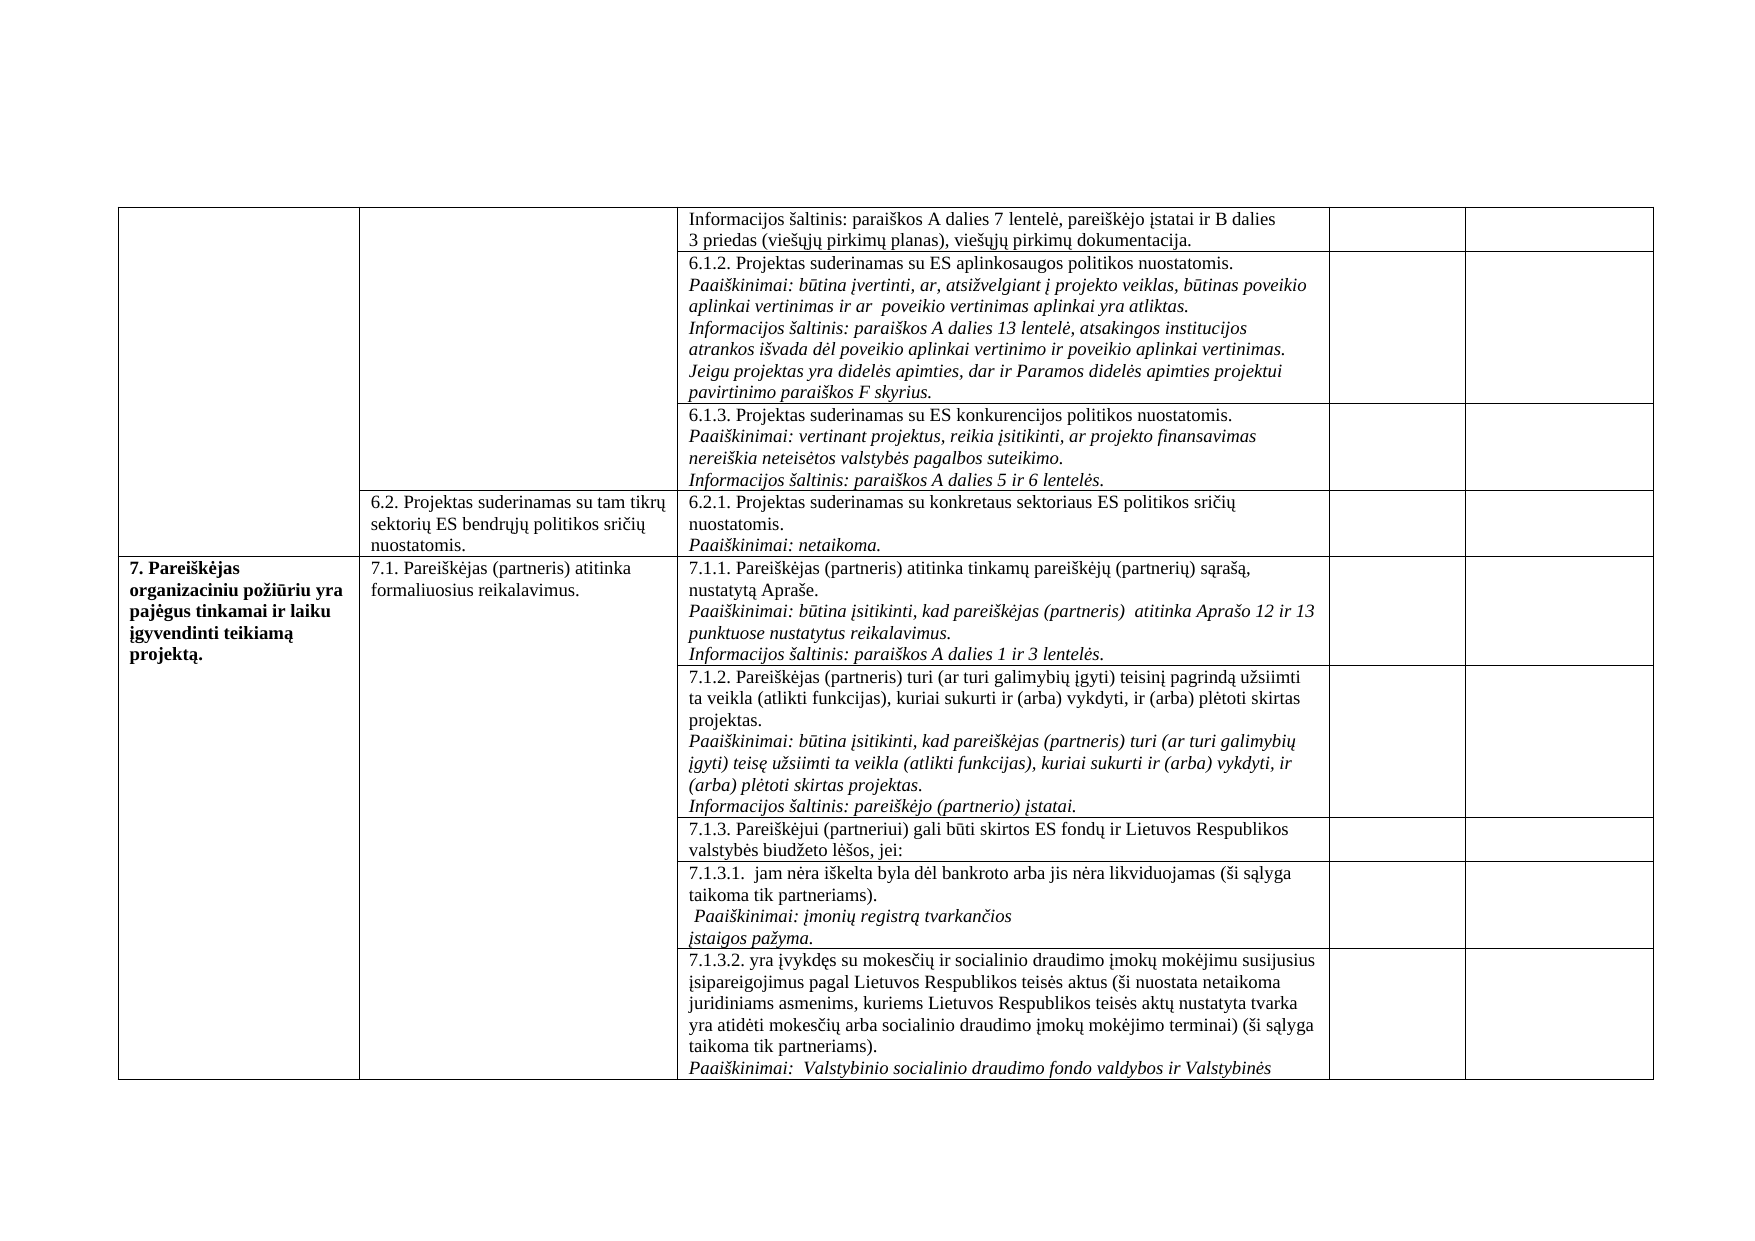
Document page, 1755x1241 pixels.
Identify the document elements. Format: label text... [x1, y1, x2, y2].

table_cell Informacijos šaltinis: paraiškos A dalies 7 lentelė, pareiškėjo įstatai ir B dalies 3 priedas (viešųjų pirkimų planas), viešųjų pirkimų dokumentacija. [678, 208, 1329, 251]
table_cell 7.1. Pareiškėjas (partneris) atitinka formaliuosius reikalavimus. [360, 557, 677, 1078]
table_cell [1330, 404, 1465, 490]
table_cell [1330, 949, 1465, 1078]
table_cell [1466, 818, 1653, 861]
table_cell 7.1.3. Pareiškėjui (partneriui) gali būti skirtos ES fondų ir Lietuvos Respublikos valstybės biudžeto lėšos, jei: [678, 818, 1329, 861]
table_cell [1466, 949, 1653, 1078]
table_cell [1330, 491, 1465, 556]
table_cell [1330, 252, 1465, 403]
table_cell 6.1.2. Projektas suderinamas su ES aplinkosaugos politikos nuostatomis. Paaiškinimai: būtina įvertinti, ar, atsižvelgiant į projekto veiklas, būtinas poveikio aplinkai vertinimas ir ar poveikio vertinimas aplinkai yra atliktas. Informacijos šaltinis: paraiškos A dalies 13 lentelė, atsakingos institucijos atrankos išvada dėl poveikio aplinkai vertinimo ir poveikio aplinkai vertinimas. Jeigu projektas yra didelės apimties, dar ir Paramos didelės apimties projektui pavirtinimo paraiškos F skyrius. [678, 252, 1329, 403]
table_cell 7.1.2. Pareiškėjas (partneris) turi (ar turi galimybių įgyti) teisinį pagrindą užsiimti ta veikla (atlikti funkcijas), kuriai sukurti ir (arba) vykdyti, ir (arba) plėtoti skirtas projektas. Paaiškinimai: būtina įsitikinti, kad pareiškėjas (partneris) turi (ar turi galimybių įgyti) teisę užsiimti ta veikla (atlikti funkcijas), kuriai sukurti ir (arba) vykdyti, ir (arba) plėtoti skirtas projektas. Informacijos šaltinis: pareiškėjo (partnerio) įstatai. [678, 666, 1329, 817]
table_cell 7.1.3.2. yra įvykdęs su mokesčių ir socialinio draudimo įmokų mokėjimu susijusius įsipareigojimus pagal Lietuvos Respublikos teisės aktus (ši nuostata netaikoma juridiniams asmenims, kuriems Lietuvos Respublikos teisės aktų nustatyta tvarka yra atidėti mokesčių arba socialinio draudimo įmokų mokėjimo terminai) (ši sąlyga taikoma tik partneriams). Paaiškinimai: Valstybinio socialinio draudimo fondo valdybos ir Valstybinės [678, 949, 1329, 1078]
table_cell 6.2.1. Projektas suderinamas su konkretaus sektoriaus ES politikos sričių nuostatomis. Paaiškinimai: netaikoma. [678, 491, 1329, 556]
table_cell 7.1.1. Pareiškėjas (partneris) atitinka tinkamų pareiškėjų (partnerių) sąrašą, nustatytą Apraše. Paaiškinimai: būtina įsitikinti, kad pareiškėjas (partneris) atitinka Aprašo 12 ir 13 punktuose nustatytus reikalavimus. Informacijos šaltinis: paraiškos A dalies 1 ir 3 lentelės. [678, 557, 1329, 665]
table_cell [1466, 862, 1653, 948]
table_cell [1466, 491, 1653, 556]
table_cell [1466, 252, 1653, 403]
table_cell [1466, 404, 1653, 490]
table_cell 6.1.3. Projektas suderinamas su ES konkurencijos politikos nuostatomis. Paaiškinimai: vertinant projektus, reikia įsitikinti, ar projekto finansavimas nereiškia neteisėtos valstybės pagalbos suteikimo. Informacijos šaltinis: paraiškos A dalies 5 ir 6 lentelės. [678, 404, 1329, 490]
table_cell [360, 208, 677, 490]
table_cell [1466, 557, 1653, 665]
table_cell [1330, 666, 1465, 817]
table_cell [1466, 208, 1653, 251]
table_cell 6.2. Projektas suderinamas su tam tikrų sektorių ES bendrųjų politikos sričių nuostatomis. [360, 491, 677, 556]
table_cell [119, 208, 359, 556]
table_cell [1330, 208, 1465, 251]
table_cell 7. Pareiškėjas organizaciniu požiūriu yra pajėgus tinkamai ir laiku įgyvendinti teikiamą projektą. [119, 557, 359, 1078]
table_cell 7.1.3.1. jam nėra iškelta byla dėl bankroto arba jis nėra likviduojamas (ši sąlyga taikoma tik partneriams). Paaiškinimai: įmonių registrą tvarkančios įstaigos pažyma. [678, 862, 1329, 948]
table_cell [1330, 862, 1465, 948]
table_cell [1330, 557, 1465, 665]
table_cell [1330, 818, 1465, 861]
table_cell [1466, 666, 1653, 817]
